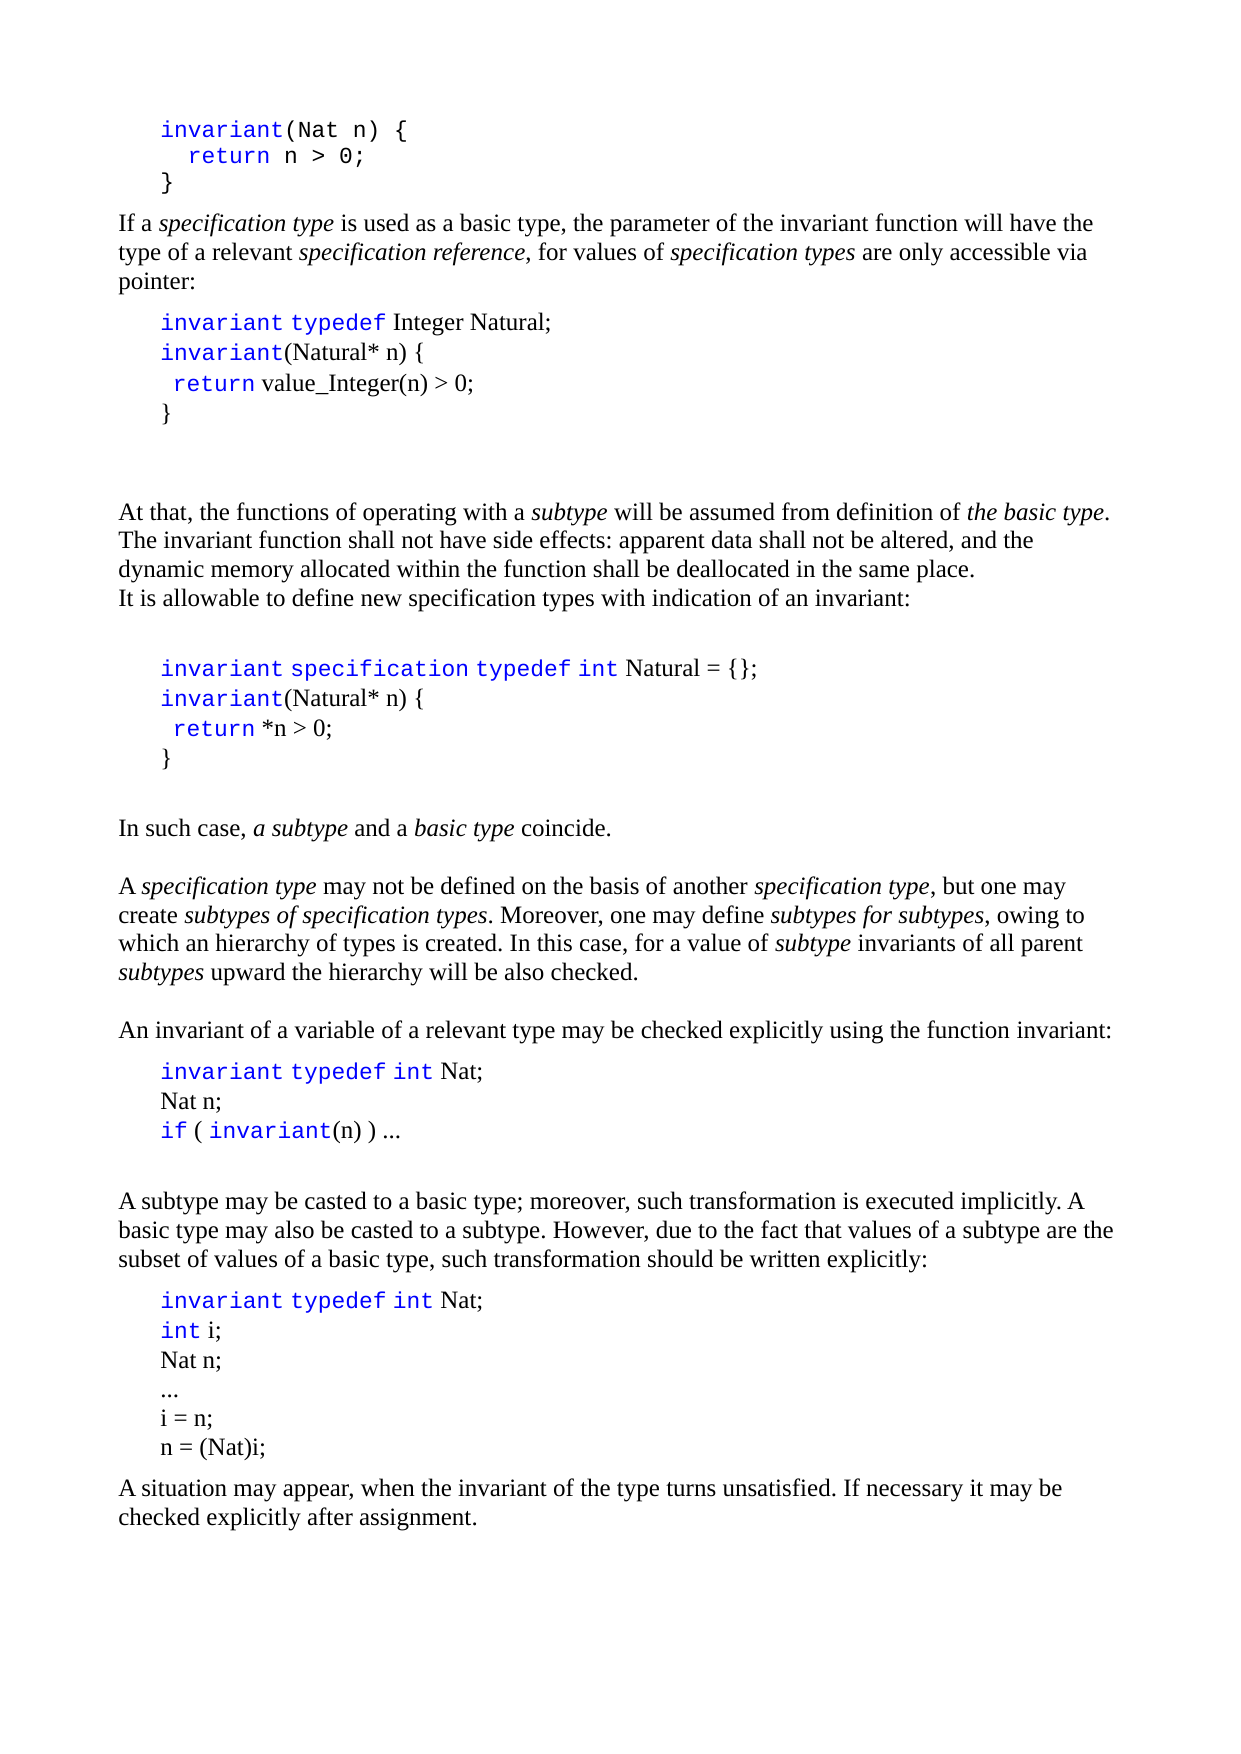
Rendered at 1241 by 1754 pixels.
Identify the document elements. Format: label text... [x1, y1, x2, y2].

text At that, the functions of operating with a subtype will be assumed from definition of the basic type. [118, 497, 1122, 525]
text It is allowable to define new specification types with indication of an invariant: [118, 583, 1122, 612]
text If a specification type is used as a basic type, the parameter of the invariant function will have the type of a relevant specification reference, for values of specification types are only accessible via pointer: [118, 208, 1122, 295]
text invariant typedef int Nat; Nat n; if ( invariant(n) ) ... [160, 1056, 1122, 1145]
text invariant typedef Integer Natural; invariant(Natural* n) { return value_Integer(n) > 0; } [160, 307, 1122, 427]
text invariant specification typedef int Natural = {}; invariant(Natural* n) { return *n > 0; } [160, 653, 1122, 772]
text An invariant of a variable of a relevant type may be checked explicitly using the function invariant: [118, 1015, 1122, 1043]
text The invariant function shall not have side effects: apparent data shall not be altered, and the dynamic memory allocated within the function shall be deallocated in the same place. [118, 525, 1122, 583]
text invariant typedef int Nat; int i; Nat n; ... i = n; n = (Nat)i; [160, 1285, 1122, 1461]
text A situation may appear, when the invariant of the type turns unsatisfied. If necessary it may be checked explicitly after assignment. [118, 1473, 1122, 1531]
text In such case, a subtype and a basic type coincide. [118, 813, 1122, 842]
text invariant(Nat n) { return n > 0; } [160, 118, 1122, 196]
text A specification type may not be defined on the basis of another specification type, but one may create subtypes of specification types. Moreover, one may define subtypes for subtypes, owing to which an hierarchy of types is created. In this case, for a value of subtype invariants of all parent subtypes upward the hierarchy will be also checked. [118, 871, 1122, 986]
text A subtype may be casted to a basic type; moreover, such transformation is executed implicitly. A basic type may also be casted to a subtype. However, due to the fact that values of a subtype are the subset of values of a basic type, such transformation should be written explicitly: [118, 1186, 1122, 1273]
